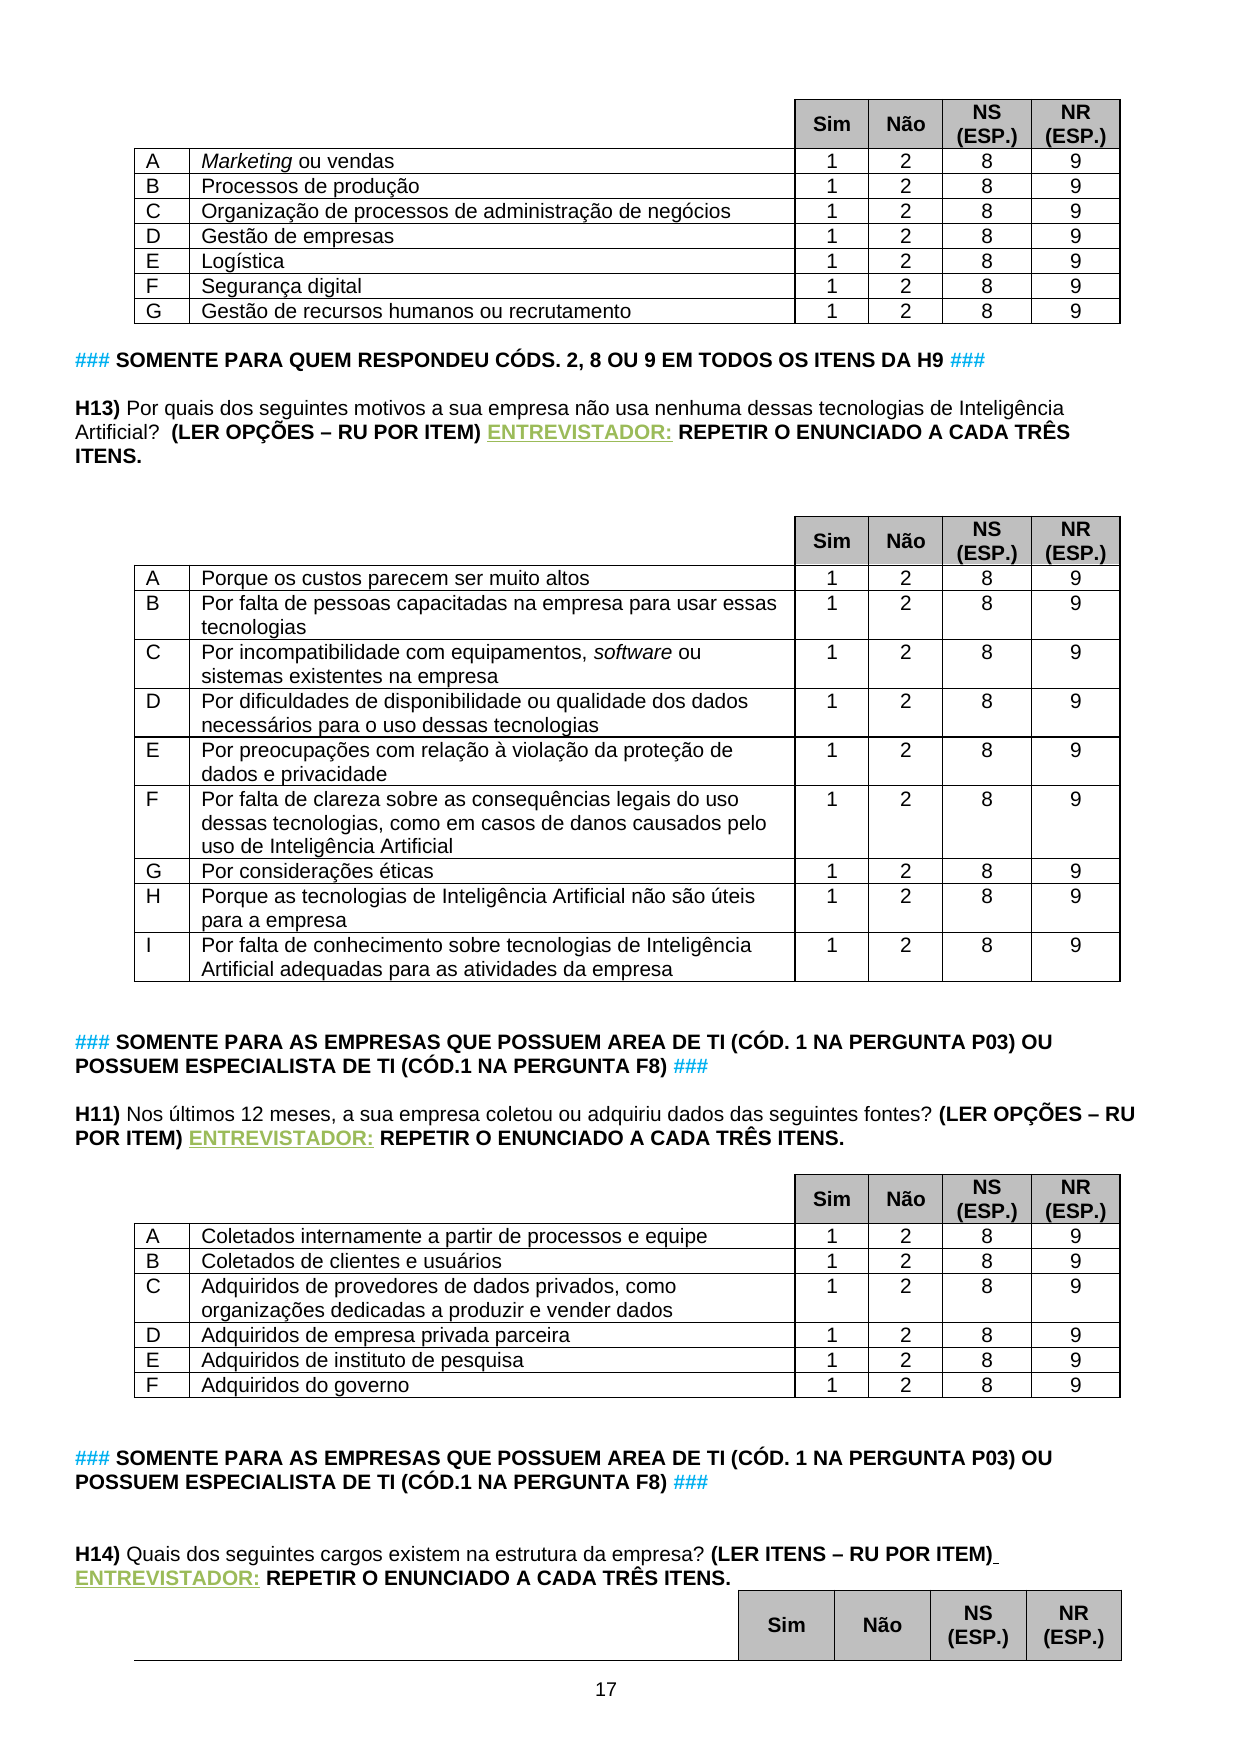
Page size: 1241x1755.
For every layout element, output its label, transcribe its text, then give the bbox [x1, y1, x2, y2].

table_cell C [135, 640, 189, 687]
table_cell 9 [1032, 859, 1119, 883]
table_cell Por dificuldades de disponibilidade ou qualidade dos dados necessários para o uso dessas tecnologias [190, 689, 794, 736]
table_cell 8 [943, 786, 1031, 858]
text H11) Nos últimos 12 meses, a sua empresa coletou ou adquiriu dados das seguintes fontes? (LER OPÇÕES – RU POR ITEM) ENTREVISTADOR: REPETIR O ENUNCIADO A CADA TRÊS ITENS. [75, 1102, 1137, 1150]
table_cell 9 [1032, 1274, 1119, 1322]
table_cell Por considerações éticas [190, 859, 794, 883]
table_cell 1 [796, 249, 868, 273]
text ### SOMENTE PARA AS EMPRESAS QUE POSSUEM AREA DE TI (CÓD. 1 NA PERGUNTA P03) OU POSSUEM ESPECIALISTA DE TI (CÓD.1 NA PERGUNTA F8) ### [75, 1030, 1137, 1078]
table_cell 8 [943, 738, 1031, 785]
table_cell Gestão de recursos humanos ou recrutamento [190, 299, 794, 323]
table_cell F [135, 274, 189, 298]
table_cell D [135, 224, 189, 248]
table_cell 8 [943, 1348, 1031, 1372]
table_cell 2 [869, 199, 942, 223]
table_cell 1 [796, 859, 868, 883]
table_cell 2 [869, 274, 942, 298]
table_cell 8 [943, 640, 1031, 687]
text H14) Quais dos seguintes cargos existem na estrutura da empresa? (LER ITENS – RU POR ITEM) ENTREVISTADOR: REPETIR O ENUNCIADO A CADA TRÊS ITENS. [75, 1542, 1137, 1589]
table_header Sim [796, 1175, 868, 1223]
table_cell E [135, 1348, 189, 1372]
table_cell 9 [1032, 1348, 1119, 1372]
table_cell 9 [1032, 274, 1119, 298]
table_cell 2 [869, 786, 942, 858]
table_cell A [135, 149, 189, 173]
table_cell C [135, 1274, 189, 1322]
text ### SOMENTE PARA QUEM RESPONDEU CÓDS. 2, 8 OU 9 EM TODOS OS ITENS DA H9 ### [75, 348, 1137, 372]
table_header NS (ESP.) [931, 1591, 1026, 1660]
table_cell 9 [1032, 249, 1119, 273]
table_cell 9 [1032, 1224, 1119, 1248]
table_header [134, 516, 794, 564]
table_cell 8 [943, 299, 1031, 323]
table_cell 2 [869, 1323, 942, 1347]
table_cell Por falta de pessoas capacitadas na empresa para usar essas tecnologias [190, 591, 794, 638]
table_header Não [835, 1591, 930, 1660]
table_cell 2 [869, 591, 942, 638]
table_cell 8 [943, 1249, 1031, 1273]
table_cell 9 [1032, 224, 1119, 248]
table_header NR (ESP.) [1027, 1591, 1121, 1660]
table_cell D [135, 689, 189, 736]
table_cell 9 [1032, 591, 1119, 638]
table_cell F [135, 1373, 189, 1397]
table_cell 1 [796, 1224, 868, 1248]
table_cell 2 [869, 1274, 942, 1322]
table_cell 9 [1032, 199, 1119, 223]
table_cell 9 [1032, 1373, 1119, 1397]
table_cell 2 [869, 224, 942, 248]
table_header Sim [739, 1591, 834, 1660]
table_cell Por falta de conhecimento sobre tecnologias de Inteligência Artificial adequadas para as atividades da empresa [190, 933, 794, 981]
table_cell 1 [796, 1274, 868, 1322]
table_cell 1 [796, 738, 868, 785]
table_cell 1 [796, 1373, 868, 1397]
table_header NR (ESP.) [1032, 517, 1119, 564]
table_cell Marketing ou vendas [190, 149, 794, 173]
table_cell 8 [943, 224, 1031, 248]
table_cell 8 [943, 859, 1031, 883]
table_header [134, 1590, 738, 1660]
table_cell B [135, 174, 189, 198]
table_cell 8 [943, 566, 1031, 589]
table_cell G [135, 859, 189, 883]
table_header [134, 1174, 794, 1223]
table_cell F [135, 786, 189, 858]
table_cell 1 [796, 199, 868, 223]
table_header NS (ESP.) [943, 1175, 1031, 1223]
table_cell Por incompatibilidade com equipamentos, software ou sistemas existentes na empresa [190, 640, 794, 687]
table_cell 9 [1032, 640, 1119, 687]
table_cell I [135, 933, 189, 981]
table_cell 8 [943, 249, 1031, 273]
table_cell 9 [1032, 1249, 1119, 1273]
table_cell Por falta de clareza sobre as consequências legais do uso dessas tecnologias, como em casos de danos causados pelo uso de Inteligência Artificial [190, 786, 794, 858]
table_cell Organização de processos de administração de negócios [190, 199, 794, 223]
table_header [134, 99, 794, 148]
table_cell 1 [796, 566, 868, 589]
table_cell 1 [796, 224, 868, 248]
table_cell 2 [869, 640, 942, 687]
table_cell 9 [1032, 566, 1119, 589]
table_cell 8 [943, 274, 1031, 298]
table_cell 1 [796, 640, 868, 687]
table_cell 8 [943, 1274, 1031, 1322]
table_cell G [135, 299, 189, 323]
table_cell 1 [796, 149, 868, 173]
table_cell 2 [869, 1348, 942, 1372]
table_cell C [135, 199, 189, 223]
table_header NR (ESP.) [1032, 100, 1119, 148]
table_cell 1 [796, 1249, 868, 1273]
table_cell 2 [869, 1373, 942, 1397]
table_cell 8 [943, 149, 1031, 173]
table_cell 9 [1032, 786, 1119, 858]
table_cell 8 [943, 1323, 1031, 1347]
table_header Não [869, 517, 942, 564]
table_cell 1 [796, 299, 868, 323]
table_cell 2 [869, 738, 942, 785]
table_cell 1 [796, 933, 868, 981]
table_header Não [869, 100, 942, 148]
table_cell 2 [869, 1224, 942, 1248]
table_cell 8 [943, 689, 1031, 736]
table_cell 1 [796, 689, 868, 736]
table_cell E [135, 738, 189, 785]
table_cell 2 [869, 299, 942, 323]
table_cell 8 [943, 933, 1031, 981]
table_cell 2 [869, 933, 942, 981]
table_cell Adquiridos de instituto de pesquisa [190, 1348, 794, 1372]
table_cell 9 [1032, 174, 1119, 198]
table_cell 2 [869, 884, 942, 932]
table_cell B [135, 591, 189, 638]
table_cell Adquiridos de provedores de dados privados, como organizações dedicadas a produzir e vender dados [190, 1274, 794, 1322]
table_cell 1 [796, 591, 868, 638]
table_cell 9 [1032, 738, 1119, 785]
text H13) Por quais dos seguintes motivos a sua empresa não usa nenhuma dessas tecnologias de Inteligência Artificial? (LER OPÇÕES – RU POR ITEM) ENTREVISTADOR: REPETIR O ENUNCIADO A CADA TRÊS ITENS. [75, 396, 1137, 468]
table_header Sim [796, 100, 868, 148]
table_cell 2 [869, 566, 942, 589]
table_cell Gestão de empresas [190, 224, 794, 248]
table_header NS (ESP.) [943, 517, 1031, 564]
table_cell E [135, 249, 189, 273]
table_cell Por preocupações com relação à violação da proteção de dados e privacidade [190, 738, 794, 785]
table_cell 8 [943, 884, 1031, 932]
table_cell 8 [943, 1373, 1031, 1397]
table_header Não [869, 1175, 942, 1223]
table_cell 8 [943, 591, 1031, 638]
table_cell 2 [869, 174, 942, 198]
table_cell A [135, 566, 189, 589]
table_cell 9 [1032, 299, 1119, 323]
table_cell Coletados de clientes e usuários [190, 1249, 794, 1273]
table_cell 2 [869, 859, 942, 883]
table_cell 9 [1032, 1323, 1119, 1347]
table_cell 2 [869, 1249, 942, 1273]
table_cell Porque as tecnologias de Inteligência Artificial não são úteis para a empresa [190, 884, 794, 932]
table_cell Segurança digital [190, 274, 794, 298]
table_cell 1 [796, 174, 868, 198]
table_cell 9 [1032, 884, 1119, 932]
table_cell 9 [1032, 689, 1119, 736]
table_cell 8 [943, 174, 1031, 198]
table_cell 1 [796, 1323, 868, 1347]
table_cell B [135, 1249, 189, 1273]
table_cell Processos de produção [190, 174, 794, 198]
table_cell 2 [869, 689, 942, 736]
table_cell D [135, 1323, 189, 1347]
table_cell Porque os custos parecem ser muito altos [190, 566, 794, 589]
table_cell 1 [796, 786, 868, 858]
table_cell A [135, 1224, 189, 1248]
table_cell 8 [943, 199, 1031, 223]
table_header Sim [796, 517, 868, 564]
table_cell 9 [1032, 149, 1119, 173]
table_cell 1 [796, 1348, 868, 1372]
table_cell 9 [1032, 933, 1119, 981]
table_header NR (ESP.) [1032, 1175, 1119, 1223]
table_cell 2 [869, 149, 942, 173]
table_cell H [135, 884, 189, 932]
table_cell 8 [943, 1224, 1031, 1248]
table_cell 1 [796, 274, 868, 298]
table_cell Logística [190, 249, 794, 273]
table_cell 2 [869, 249, 942, 273]
table_cell Coletados internamente a partir de processos e equipe [190, 1224, 794, 1248]
table_cell Adquiridos do governo [190, 1373, 794, 1397]
table_cell Adquiridos de empresa privada parceira [190, 1323, 794, 1347]
table_header NS (ESP.) [943, 100, 1031, 148]
text ### SOMENTE PARA AS EMPRESAS QUE POSSUEM AREA DE TI (CÓD. 1 NA PERGUNTA P03) OU POSSUEM ESPECIALISTA DE TI (CÓD.1 NA PERGUNTA F8) ### [75, 1446, 1137, 1494]
table_cell 1 [796, 884, 868, 932]
